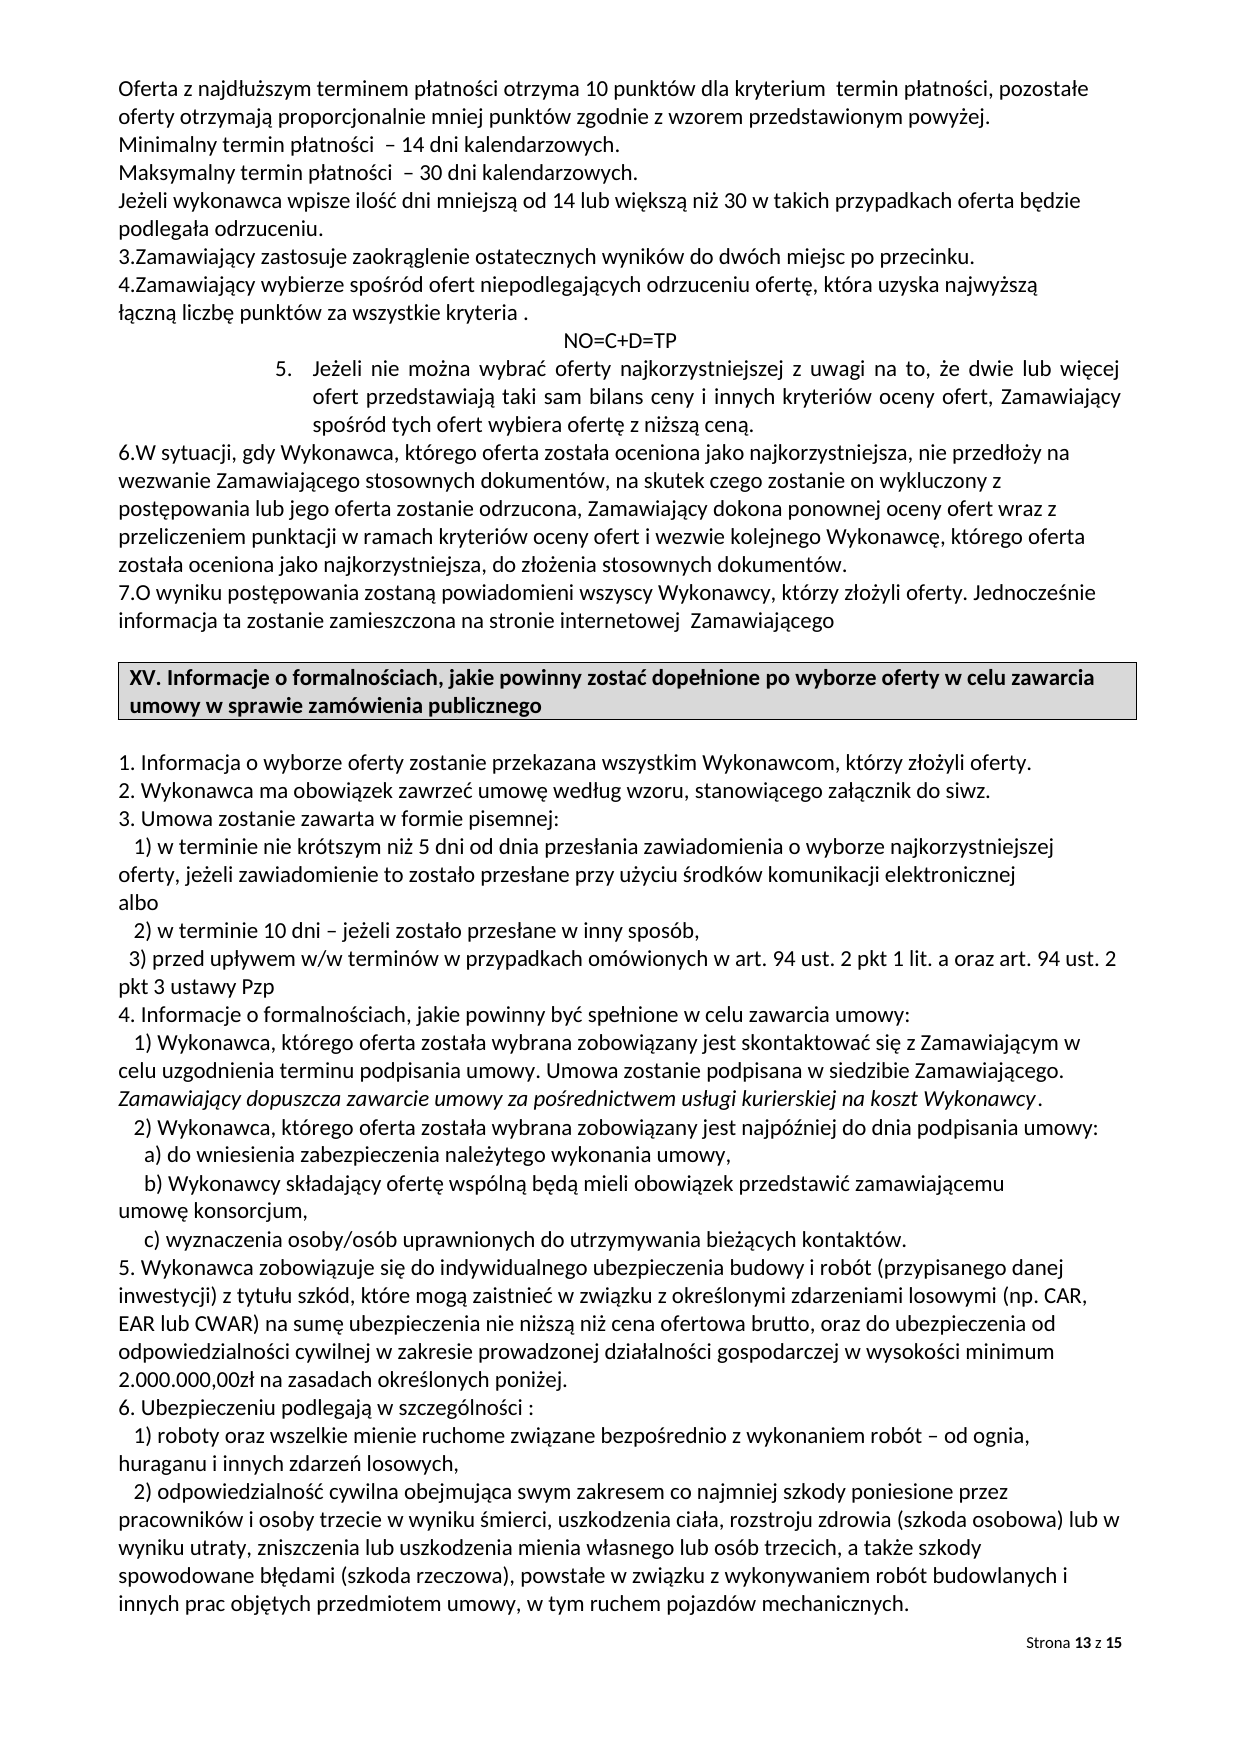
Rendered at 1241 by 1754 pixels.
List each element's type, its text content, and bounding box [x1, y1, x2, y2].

text 1) roboty oraz wszelkie mienie ruchome związane bezpośrednio z wykonaniem robót – od ognia, huraganu i innych zdarzeń losowych, [118, 1421, 1122, 1477]
text łączną liczbę punktów za wszystkie kryteria . [118, 298, 1122, 326]
text Minimalny termin płatności – 14 dni kalendarzowych. [118, 130, 1122, 158]
text 7.O wyniku postępowania zostaną powiadomieni wszyscy Wykonawcy, którzy złożyli oferty. Jednocześnie informacja ta zostanie zamieszczona na stronie internetowej Zamawiającego [118, 578, 1122, 634]
text 2) w terminie 10 dni – jeżeli zostało przesłane w inny sposób, [118, 916, 1122, 944]
text albo [118, 888, 1122, 916]
text pkt 3 ustawy Pzp [118, 972, 1122, 1001]
text NO=C+D=TP [118, 326, 1122, 354]
text 2) odpowiedzialność cywilna obejmująca swym zakresem co najmniej szkody poniesione przez pracowników i osoby trzecie w wyniku śmierci, uszkodzenia ciała, rozstroju zdrowia (szkoda osobowa) lub w wyniku utraty, zniszczenia lub uszkodzenia mienia własnego lub osób trzecich, a także szkody spowodowane błędami (szkoda rzeczowa), powstałe w związku z wykonywaniem robót budowlanych i innych prac objętych przedmiotem umowy, w tym ruchem pojazdów mechanicznych. [118, 1477, 1122, 1617]
text b) Wykonawcy składający ofertę wspólną będą mieli obowiązek przedstawić zamawiającemu [118, 1169, 1122, 1197]
text c) wyznaczenia osoby/osób uprawnionych do utrzymywania bieżących kontaktów. [118, 1225, 1122, 1253]
text 2. Wykonawca ma obowiązek zawrzeć umowę według wzoru, stanowiącego załącznik do siwz. [118, 776, 1122, 804]
text 1) w terminie nie krótszym niż 5 dni od dnia przesłania zawiadomienia o wyborze najkorzystniejszej oferty, jeżeli zawiadomienie to zostało przesłane przy użyciu środków komunikacji elektronicznej [118, 832, 1122, 888]
text Oferta z najdłuższym terminem płatności otrzyma 10 punktów dla kryterium termin płatności, pozostałe oferty otrzymają proporcjonalnie mniej punktów zgodnie z wzorem przedstawionym powyżej. [118, 74, 1122, 130]
text 4. Informacje o formalnościach, jakie powinny być spełnione w celu zawarcia umowy: [118, 1001, 1122, 1028]
text umowę konsorcjum, [118, 1197, 1122, 1225]
text 5. Wykonawca zobowiązuje się do indywidualnego ubezpieczenia budowy i robót (przypisanego danej inwestycji) z tytułu szkód, które mogą zaistnieć w związku z określonymi zdarzeniami losowymi (np. CAR, EAR lub CWAR) na sumę ubezpieczenia nie niższą niż cena ofertowa brutto, oraz do ubezpieczenia od odpowiedzialności cywilnej w zakresie prowadzonej działalności gospodarczej w wysokości minimum 2.000.000,00zł na zasadach określonych poniżej. [118, 1253, 1122, 1393]
list Jeżeli nie można wybrać oferty najkorzystniejszej z uwagi na to, że dwie lub więcej ofert przedstawiają taki sam bilans ceny i innych kryteriów oceny ofert, Zamawiający spośród tych ofert wybiera ofertę z niższą ceną. [275, 354, 1122, 438]
text 4.Zamawiający wybierze spośród ofert niepodlegających odrzuceniu ofertę, która uzyska najwyższą [118, 270, 1122, 298]
text Jeżeli wykonawca wpisze ilość dni mniejszą od 14 lub większą niż 30 w takich przypadkach oferta będzie podlegała odrzuceniu. [118, 186, 1122, 242]
text 3.Zamawiający zastosuje zaokrąglenie ostatecznych wyników do dwóch miejsc po przecinku. [118, 242, 1122, 270]
text 6.W sytuacji, gdy Wykonawca, którego oferta została oceniona jako najkorzystniejsza, nie przedłoży na wezwanie Zamawiającego stosownych dokumentów, na skutek czego zostanie on wykluczony z postępowania lub jego oferta zostanie odrzucona, Zamawiający dokona ponownej oceny ofert wraz z przeliczeniem punktacji w ramach kryteriów oceny ofert i wezwie kolejnego Wykonawcę, którego oferta została oceniona jako najkorzystniejsza, do złożenia stosownych dokumentów. [118, 438, 1122, 578]
text 3) przed upływem w/w terminów w przypadkach omówionych w art. 94 ust. 2 pkt 1 lit. a oraz art. 94 ust. 2 [118, 944, 1122, 972]
text 6. Ubezpieczeniu podlegają w szczególności : [118, 1393, 1122, 1421]
text Maksymalny termin płatności – 30 dni kalendarzowych. [118, 158, 1122, 186]
text a) do wniesienia zabezpieczenia należytego wykonania umowy, [118, 1141, 1122, 1169]
text 1) Wykonawca, którego oferta została wybrana zobowiązany jest skontaktować się z Zamawiającym w celu uzgodnienia terminu podpisania umowy. Umowa zostanie podpisana w siedzibie Zamawiającego. Zamawiający dopuszcza zawarcie umowy za pośrednictwem usługi kurierskiej na koszt Wykonawcy. [118, 1028, 1122, 1113]
text 2) Wykonawca, którego oferta została wybrana zobowiązany jest najpóźniej do dnia podpisania umowy: [118, 1113, 1122, 1141]
text 3. Umowa zostanie zawarta w formie pisemnej: [118, 804, 1122, 832]
table_header XV. Informacje o formalnościach, jakie powinny zostać dopełnione po wyborze oferty w celu zawarcia umowy w sprawie zamówienia publicznego [119, 663, 1136, 719]
text 1. Informacja o wyborze oferty zostanie przekazana wszystkim Wykonawcom, którzy złożyli oferty. [118, 748, 1122, 776]
